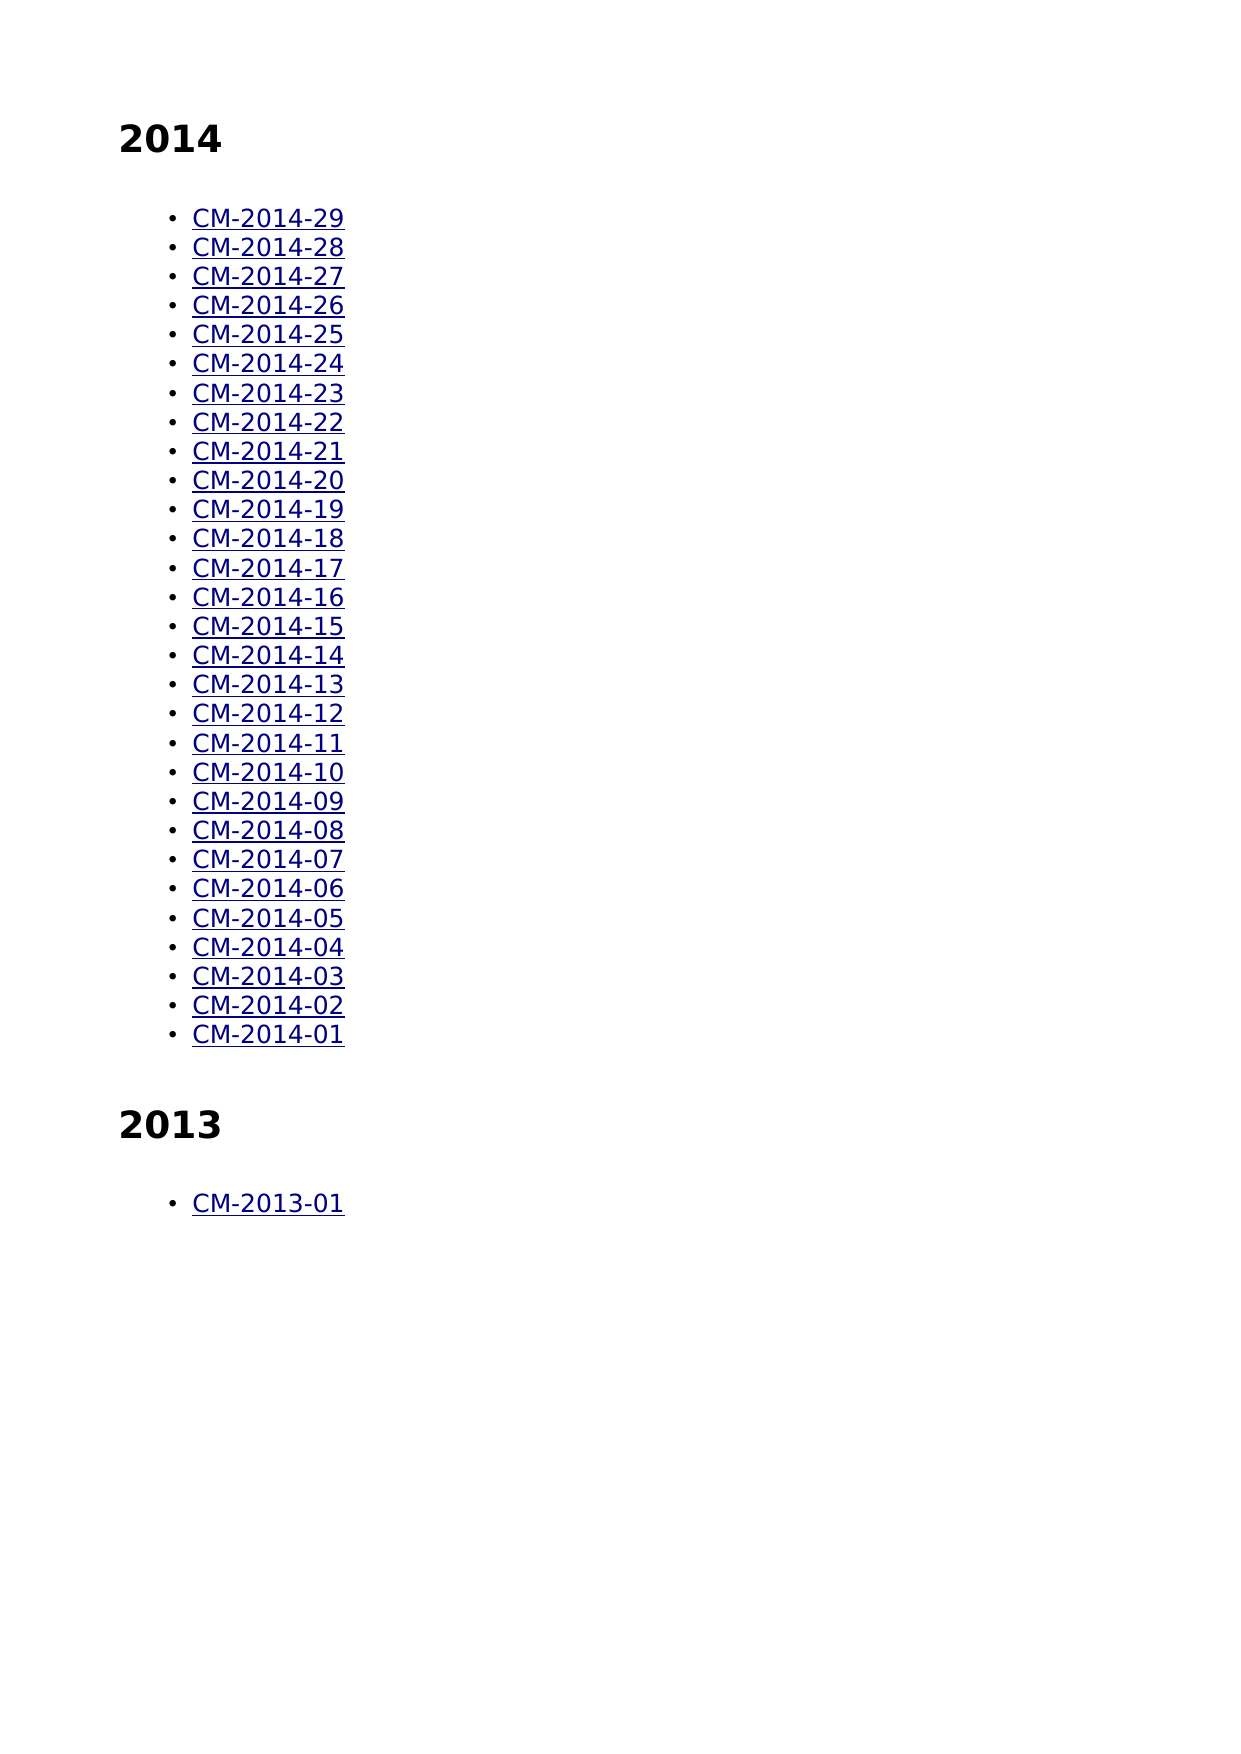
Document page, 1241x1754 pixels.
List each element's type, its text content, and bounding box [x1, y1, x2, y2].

list CM-2014-27 [177, 262, 1122, 291]
list CM-2014-13 [177, 670, 1122, 699]
list CM-2014-09 [177, 787, 1122, 816]
list CM-2014-19 [177, 495, 1122, 524]
list CM-2014-11 [177, 729, 1122, 758]
list CM-2014-03 [177, 962, 1122, 991]
list CM-2014-24 [177, 349, 1122, 379]
list CM-2014-08 [177, 816, 1122, 845]
list CM-2014-23 [177, 379, 1122, 408]
list CM-2014-10 [177, 758, 1122, 787]
subtitle 2013 [118, 1104, 1122, 1148]
list CM-2014-18 [177, 524, 1122, 554]
list CM-2014-02 [177, 991, 1122, 1020]
subtitle 2014 [118, 118, 1122, 162]
list CM-2014-22 [177, 408, 1122, 437]
list CM-2014-01 [177, 1020, 1122, 1049]
list CM-2014-28 [177, 233, 1122, 262]
list CM-2014-14 [177, 641, 1122, 670]
list CM-2014-06 [177, 874, 1122, 904]
list CM-2014-20 [177, 466, 1122, 495]
list CM-2014-12 [177, 699, 1122, 729]
list CM-2014-07 [177, 845, 1122, 874]
list CM-2014-17 [177, 554, 1122, 583]
list CM-2014-25 [177, 320, 1122, 349]
list CM-2014-26 [177, 291, 1122, 320]
list CM-2014-21 [177, 437, 1122, 466]
list CM-2014-16 [177, 583, 1122, 612]
list CM-2014-15 [177, 612, 1122, 641]
list CM-2014-29 [177, 204, 1122, 233]
list CM-2014-05 [177, 904, 1122, 933]
list CM-2013-01 [177, 1190, 1122, 1219]
list CM-2014-04 [177, 933, 1122, 962]
